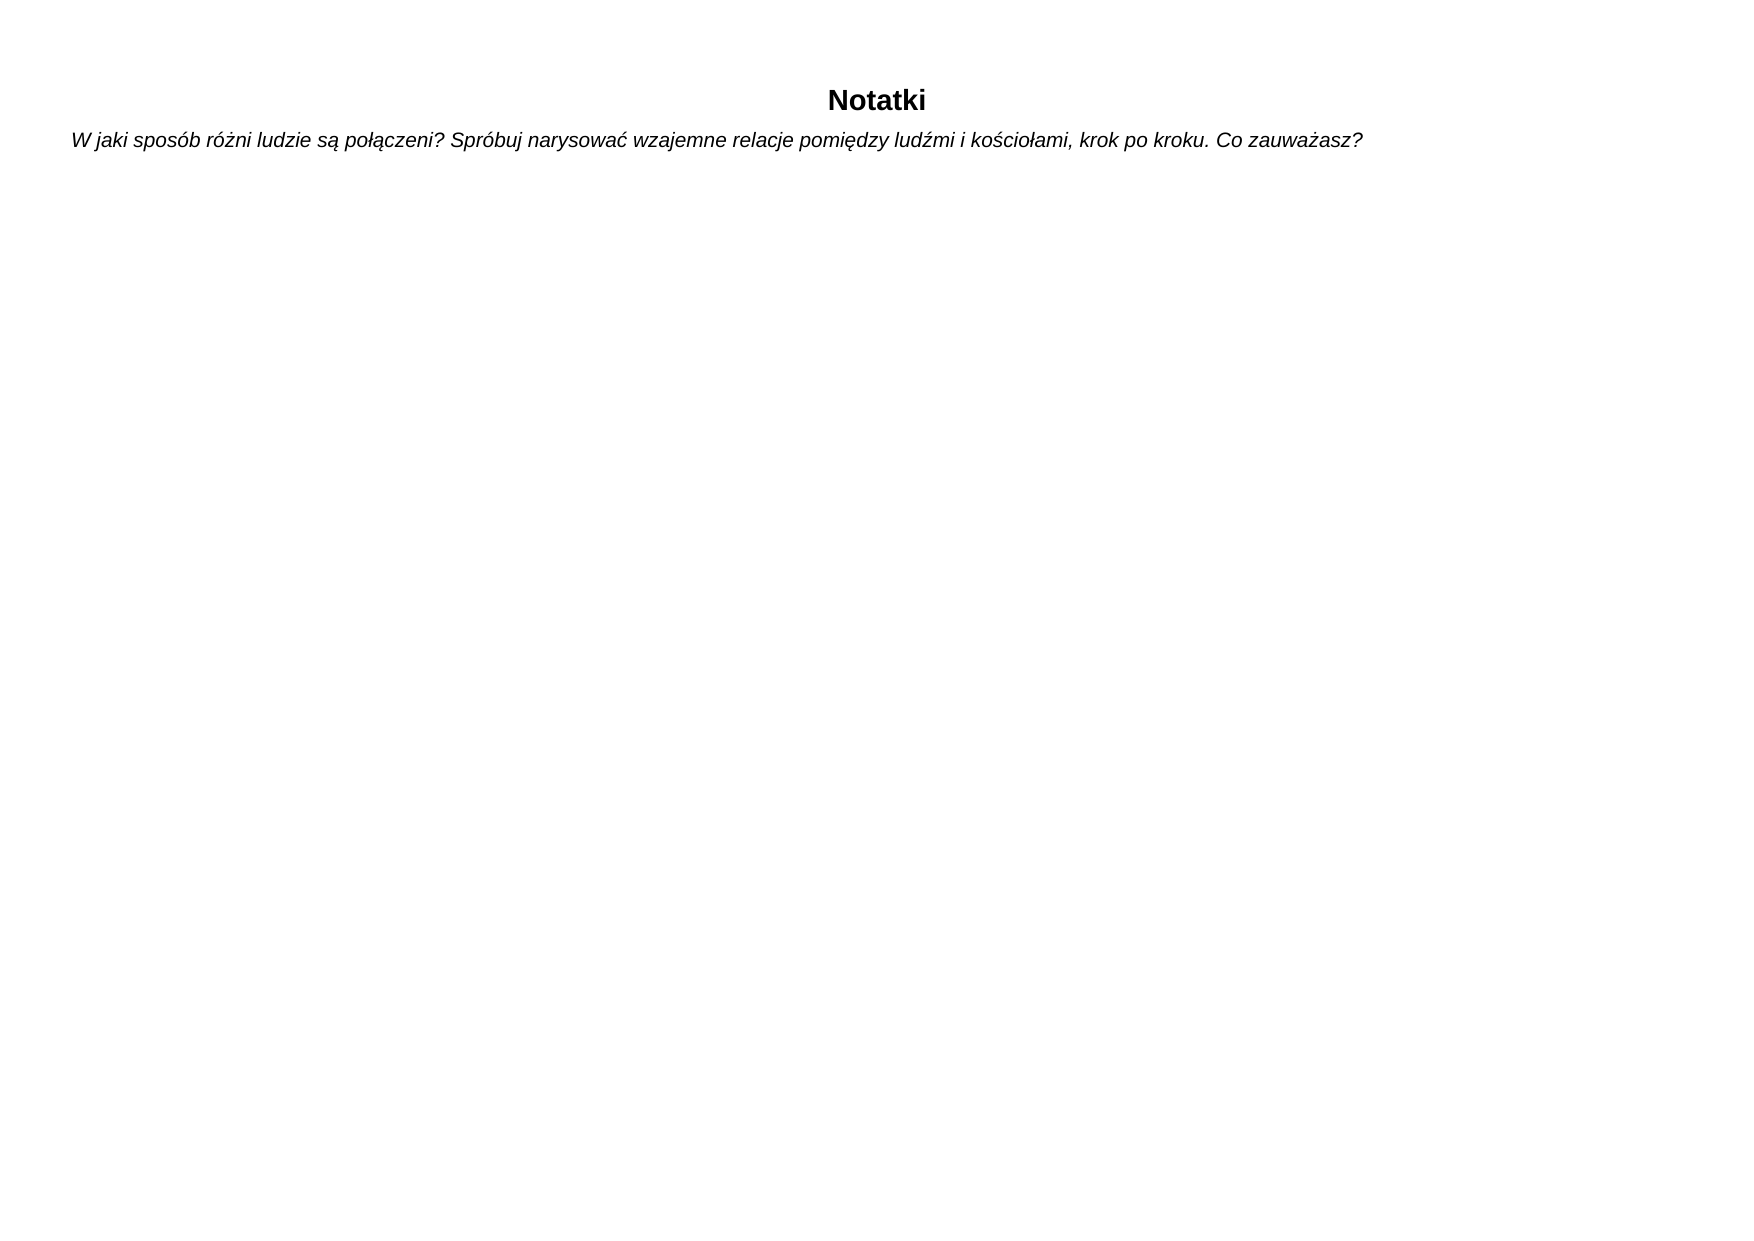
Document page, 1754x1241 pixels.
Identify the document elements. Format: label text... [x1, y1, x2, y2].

text W jaki sposób różni ludzie są połączeni? Spróbuj narysować wzajemne relacje pomiędzy ludźmi i kościołami, krok po kroku. Co zauważasz? [71, 128, 1683, 152]
text Notatki [71, 83, 1683, 116]
